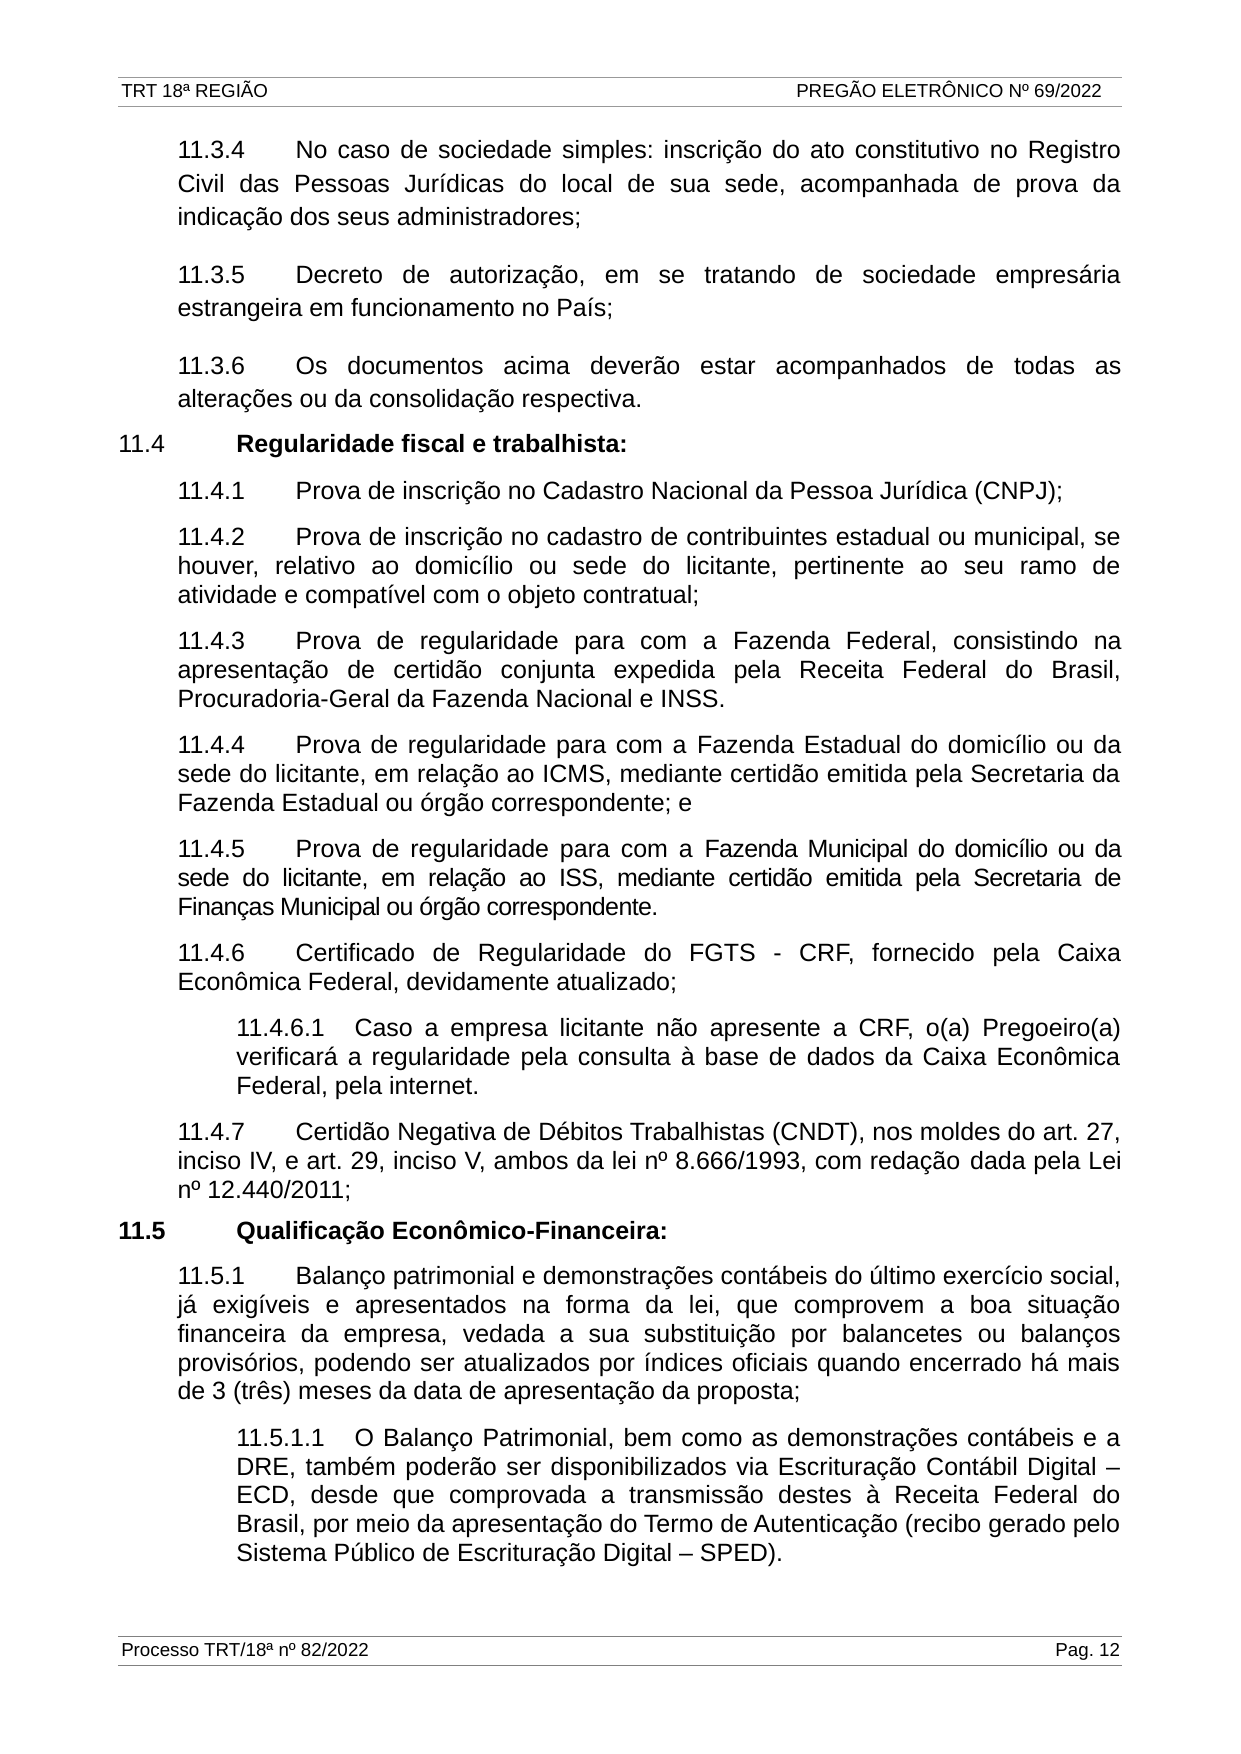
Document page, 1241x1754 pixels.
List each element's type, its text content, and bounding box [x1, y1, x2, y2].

list 11.3.5 Decreto de autorização, em se tratando de sociedade empresária estrangeira em funcionamento no País; [177, 259, 1122, 321]
list 11.4.5 Prova de regularidade para com a Fazenda Municipal do domicílio ou da sede do licitante, em relação ao ISS, mediante certidão emitida pela Secretaria de Finanças Municipal ou órgão correspondente. [177, 834, 1122, 920]
text 11.4.6.1 Caso a empresa licitante não apresente a CRF, o(a) Pregoeiro(a) verificará a regularidade pela consulta à base de dados da Caixa Econômica Federal, pela internet. [236, 1013, 1122, 1099]
list 11.3.6 Os documentos acima deverão estar acompanhados de todas as alterações ou da consolidação respectiva. [177, 351, 1122, 412]
list 11.4.6 Certificado de Regularidade do FGTS - CRF, fornecido pela Caixa Econômica Federal, devidamente atualizado; [177, 938, 1122, 995]
list 11.4.2 Prova de inscrição no cadastro de contribuintes estadual ou municipal, se houver, relativo ao domicílio ou sede do licitante, pertinente ao seu ramo de atividade e compatível com o objeto contratual; [177, 522, 1122, 608]
text 11.5.1.1 O Balanço Patrimonial, bem como as demonstrações contábeis e a DRE, também poderão ser disponibilizados via Escrituração Contábil Digital – ECD, desde que comprovada a transmissão destes à Receita Federal do Brasil, por meio da apresentação do Termo de Autenticação (recibo gerado pelo Sistema Público de Escrituração Digital – SPED). [236, 1423, 1122, 1567]
list 11.4.7 Certidão Negativa de Débitos Trabalhistas (CNDT), nos moldes do art. 27, inciso IV, e art. 29, inciso V, ambos da lei nº 8.666/1993, com redação dada pela Lei nº 12.440/2011; [177, 1117, 1122, 1203]
list 11.3.4 No caso de sociedade simples: inscrição do ato constitutivo no Registro Civil das Pessoas Jurídicas do local de sua sede, acompanhada de prova da indicação dos seus administradores; [177, 136, 1122, 230]
list 11.4.3 Prova de regularidade para com a Fazenda Federal, consistindo na apresentação de certidão conjunta expedida pela Receita Federal do Brasil, Procuradoria-Geral da Fazenda Nacional e INSS. [177, 626, 1122, 712]
text 11.5.1 Balanço patrimonial e demonstrações contábeis do último exercício social, já exigíveis e apresentados na forma da lei, que comprovem a boa situação financeira da empresa, vedada a sua substituição por balancetes ou balanços provisórios, podendo ser atualizados por índices oficiais quando encerrado há mais de 3 (três) meses da data de apresentação da proposta; [177, 1261, 1122, 1405]
list 11.4.1 Prova de inscrição no Cadastro Nacional da Pessoa Jurídica (CNPJ); [177, 476, 1122, 504]
list 11.4.4 Prova de regularidade para com a Fazenda Estadual do domicílio ou da sede do licitante, em relação ao ICMS, mediante certidão emitida pela Secretaria da Fazenda Estadual ou órgão correspondente; e [177, 730, 1122, 816]
text 11.5 Qualificação Econômico-Financeira: [118, 1216, 1122, 1244]
text 11.4 Regularidade fiscal e trabalhista: [118, 429, 1122, 458]
